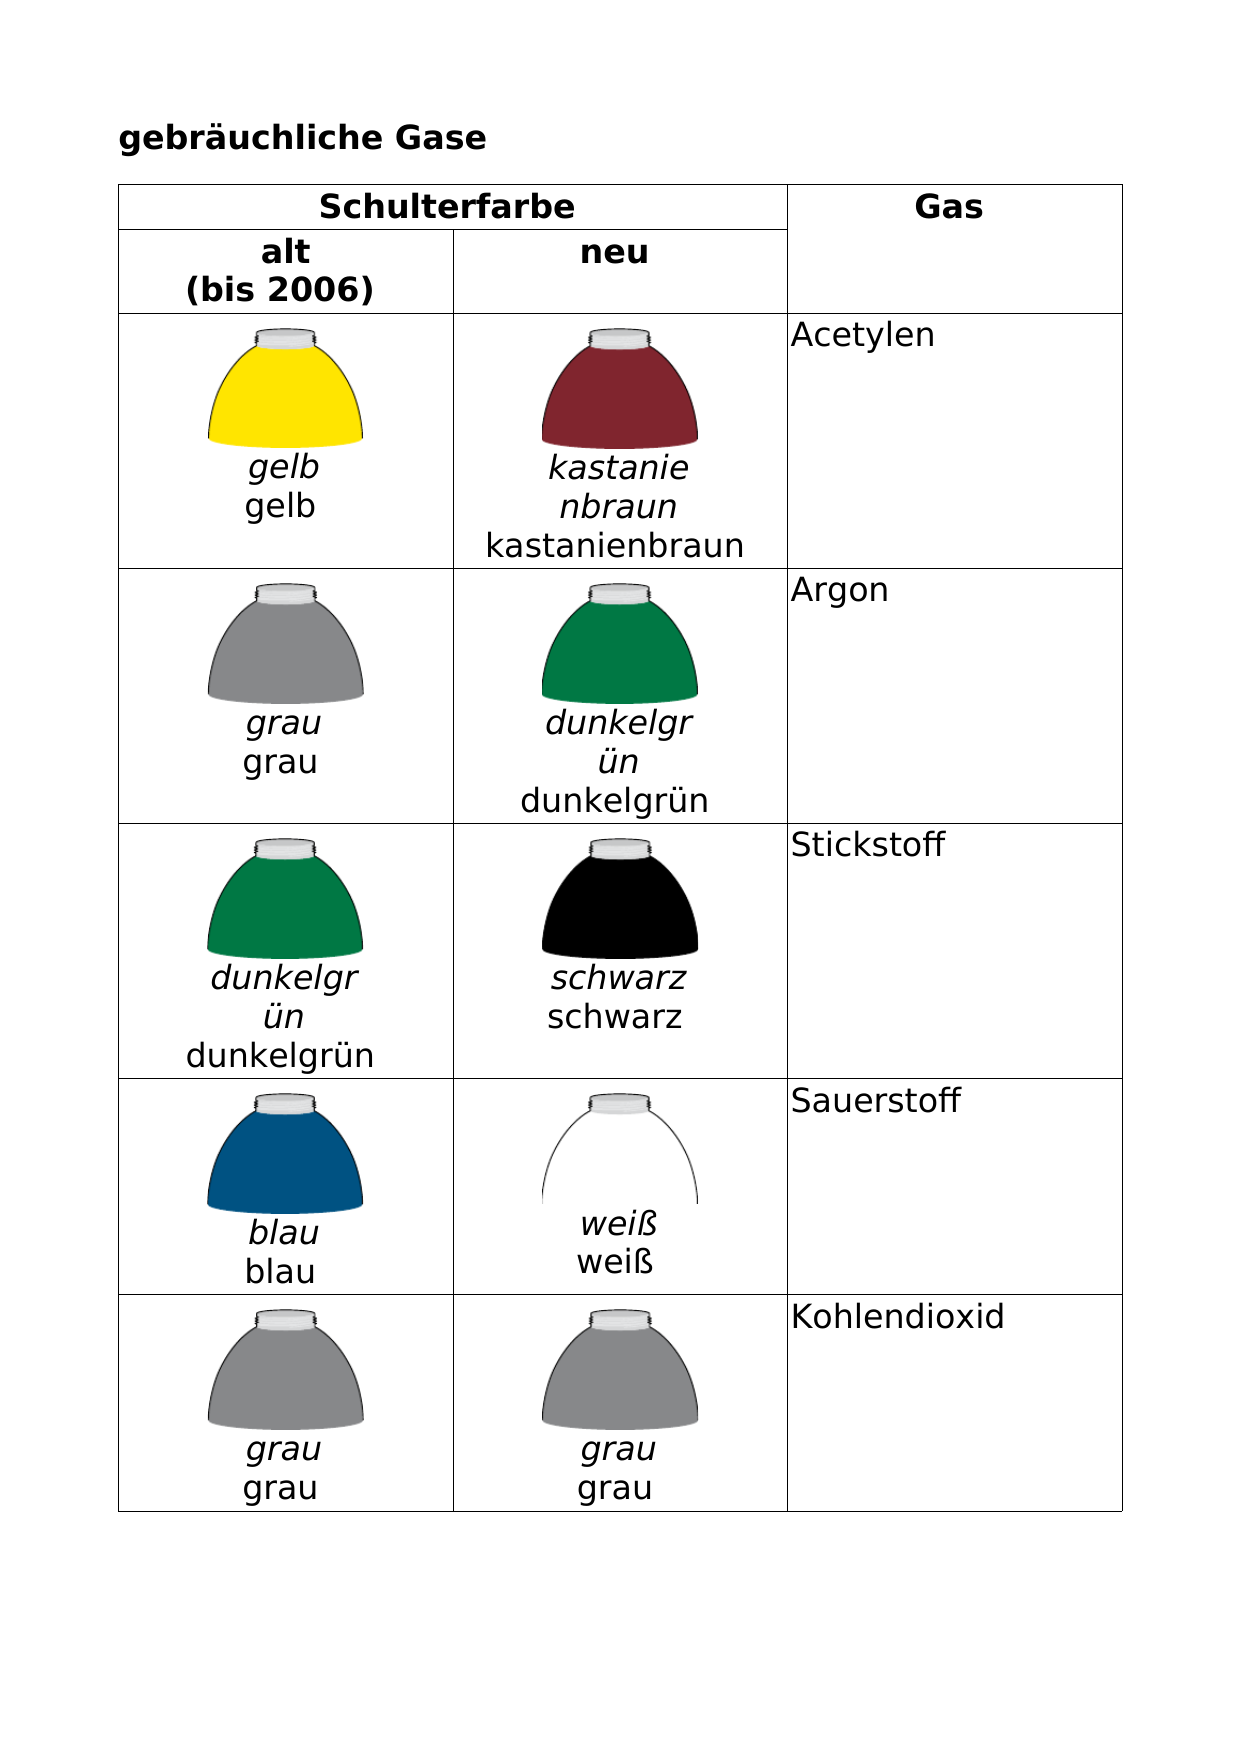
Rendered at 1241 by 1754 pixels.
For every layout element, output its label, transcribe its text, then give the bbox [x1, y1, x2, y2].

table_cell Stickstoff [788, 824, 1122, 1078]
picture [207, 1093, 364, 1214]
table_cell weiß [454, 1079, 787, 1294]
picture [207, 1309, 364, 1430]
picture [542, 838, 699, 959]
picture [207, 328, 364, 448]
table_cell dunkelgrün [119, 824, 453, 1078]
table_cell gelb [119, 314, 453, 568]
table_cell grau [454, 1295, 787, 1511]
table_cell Kohlendioxid [788, 1295, 1122, 1511]
table_cell schwarz [454, 824, 787, 1078]
table_header Gas [788, 185, 1122, 313]
picture [207, 583, 364, 704]
table_cell grau [119, 569, 453, 823]
picture [207, 838, 364, 959]
table_cell dunkelgrün [454, 569, 787, 823]
table_cell grau [119, 1295, 453, 1511]
picture [542, 1093, 699, 1204]
table_cell neu [454, 230, 787, 313]
table_cell Acetylen [788, 314, 1122, 568]
table_cell alt (bis 2006) [119, 230, 453, 313]
table_header Schulterfarbe [119, 185, 787, 229]
subtitle gebräuchliche Gase [118, 118, 1122, 157]
table_cell kastanienbraun [454, 314, 787, 568]
picture [542, 1309, 699, 1430]
table_cell Argon [788, 569, 1122, 823]
picture [542, 583, 699, 704]
table_cell Sauerstoff [788, 1079, 1122, 1294]
picture [542, 328, 699, 449]
table_cell blau [119, 1079, 453, 1294]
